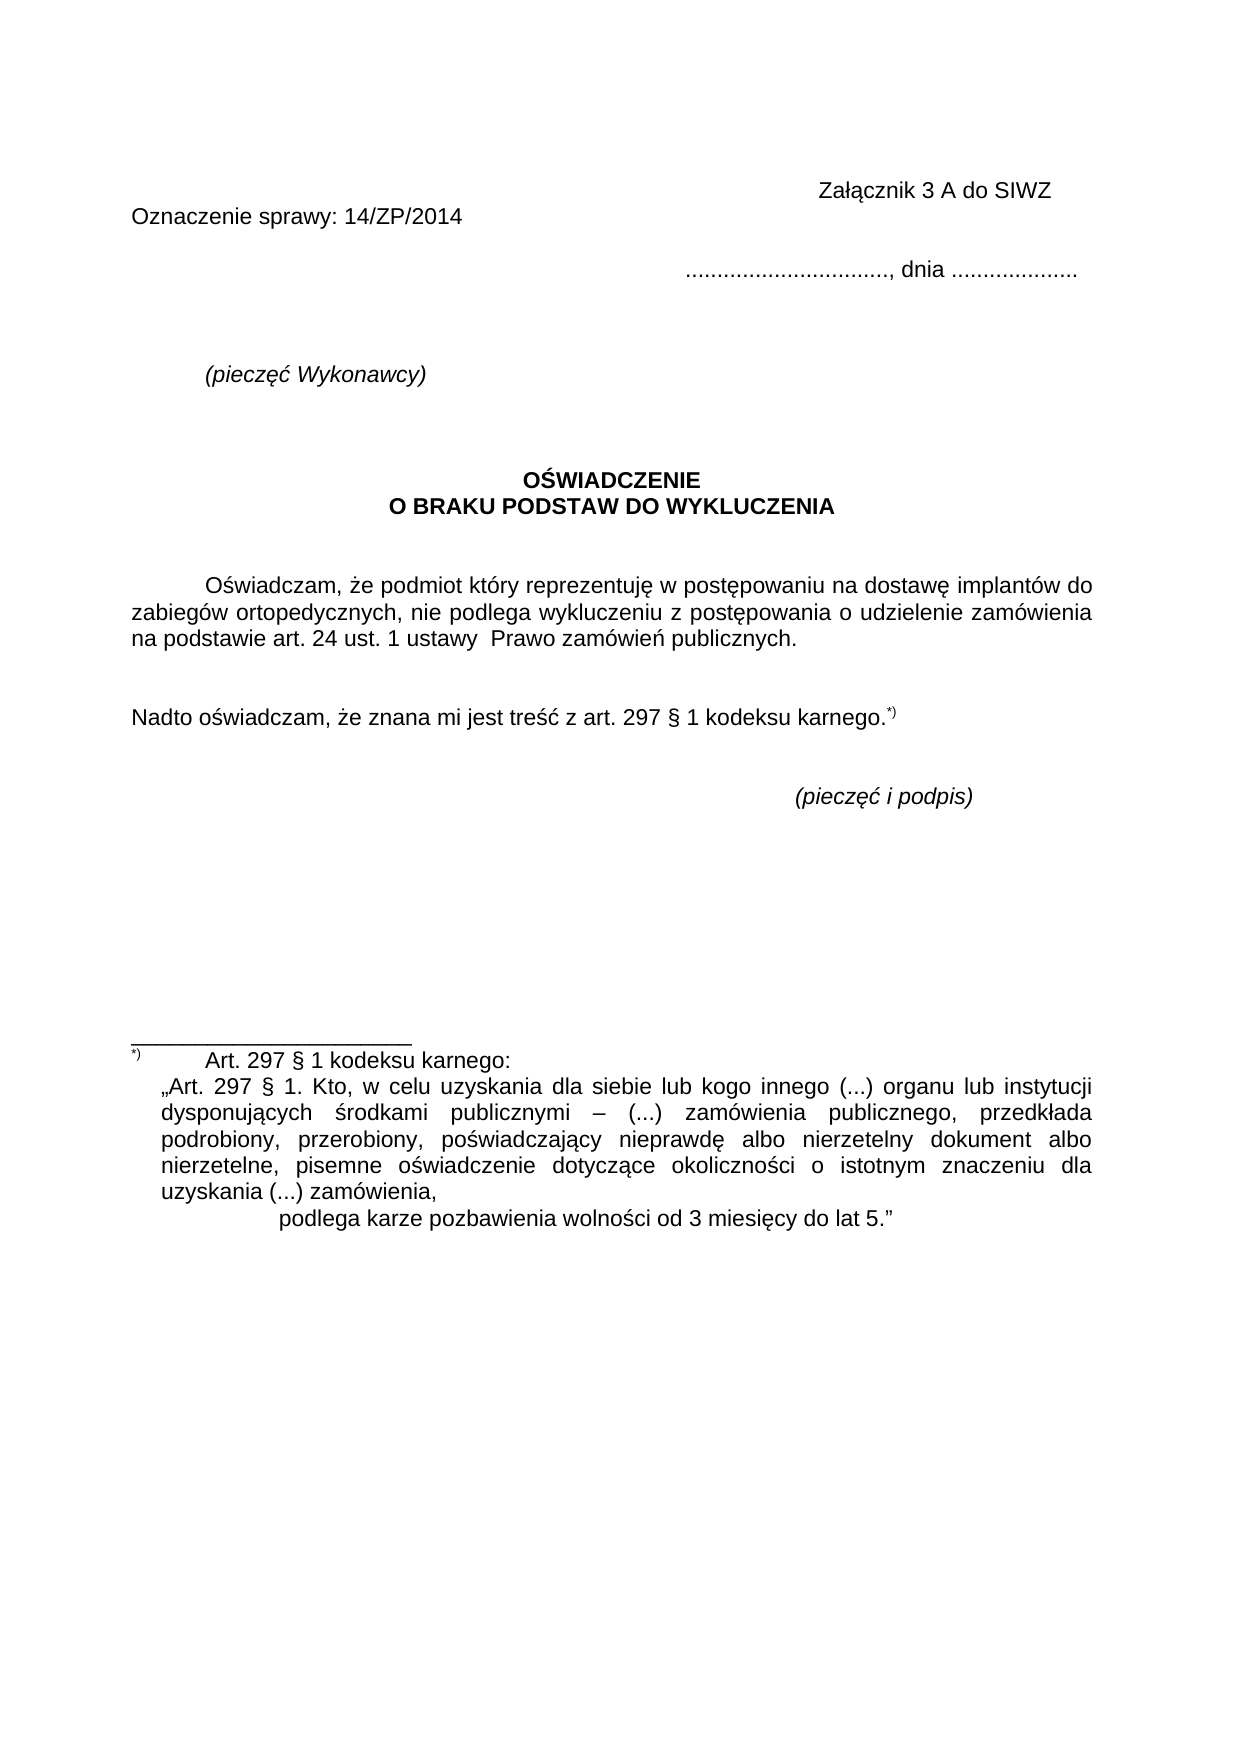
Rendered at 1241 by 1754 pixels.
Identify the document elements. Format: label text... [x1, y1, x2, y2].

text Oznaczenie sprawy: 14/ZP/2014 [131, 203, 1092, 229]
text ................................, dnia .................... [131, 256, 1092, 282]
text podlega karze pozbawienia wolności od 3 miesięcy do lat 5.” [205, 1205, 1092, 1231]
text (pieczęć Wykonawcy) [131, 361, 1092, 388]
text OŚWIADCZENIE [131, 467, 1092, 493]
text Nadto oświadczam, że znana mi jest treść z art. 297 § 1 kodeksu karnego.*) [131, 704, 1092, 730]
text Oświadczam, że podmiot który reprezentuję w postępowaniu na dostawę implantów do zabiegów ortopedycznych, nie podlega wykluczeniu z postępowania o udzielenie zamówienia na podstawie art. 24 ust. 1 ustawy Prawo zamówień publicznych. [131, 572, 1092, 651]
text Załącznik 3 A do SIWZ [131, 177, 1092, 203]
text ______________________ [131, 1020, 1092, 1047]
text „Art. 297 § 1. Kto, w celu uzyskania dla siebie lub kogo innego (...) organu lub instytucji dysponujących środkami publicznymi – (...) zamówienia publicznego, przedkłada podrobiony, przerobiony, poświadczający nieprawdę albo nierzetelny dokument albo nierzetelne, pisemne oświadczenie dotyczące okoliczności o istotnym znaczeniu dla uzyskania (...) zamówienia, [131, 1073, 1092, 1205]
text *) Art. 297 § 1 kodeksu karnego: [131, 1047, 1092, 1073]
text (pieczęć i podpis) [131, 783, 1092, 809]
text O BRAKU PODSTAW DO WYKLUCZENIA [131, 493, 1092, 519]
